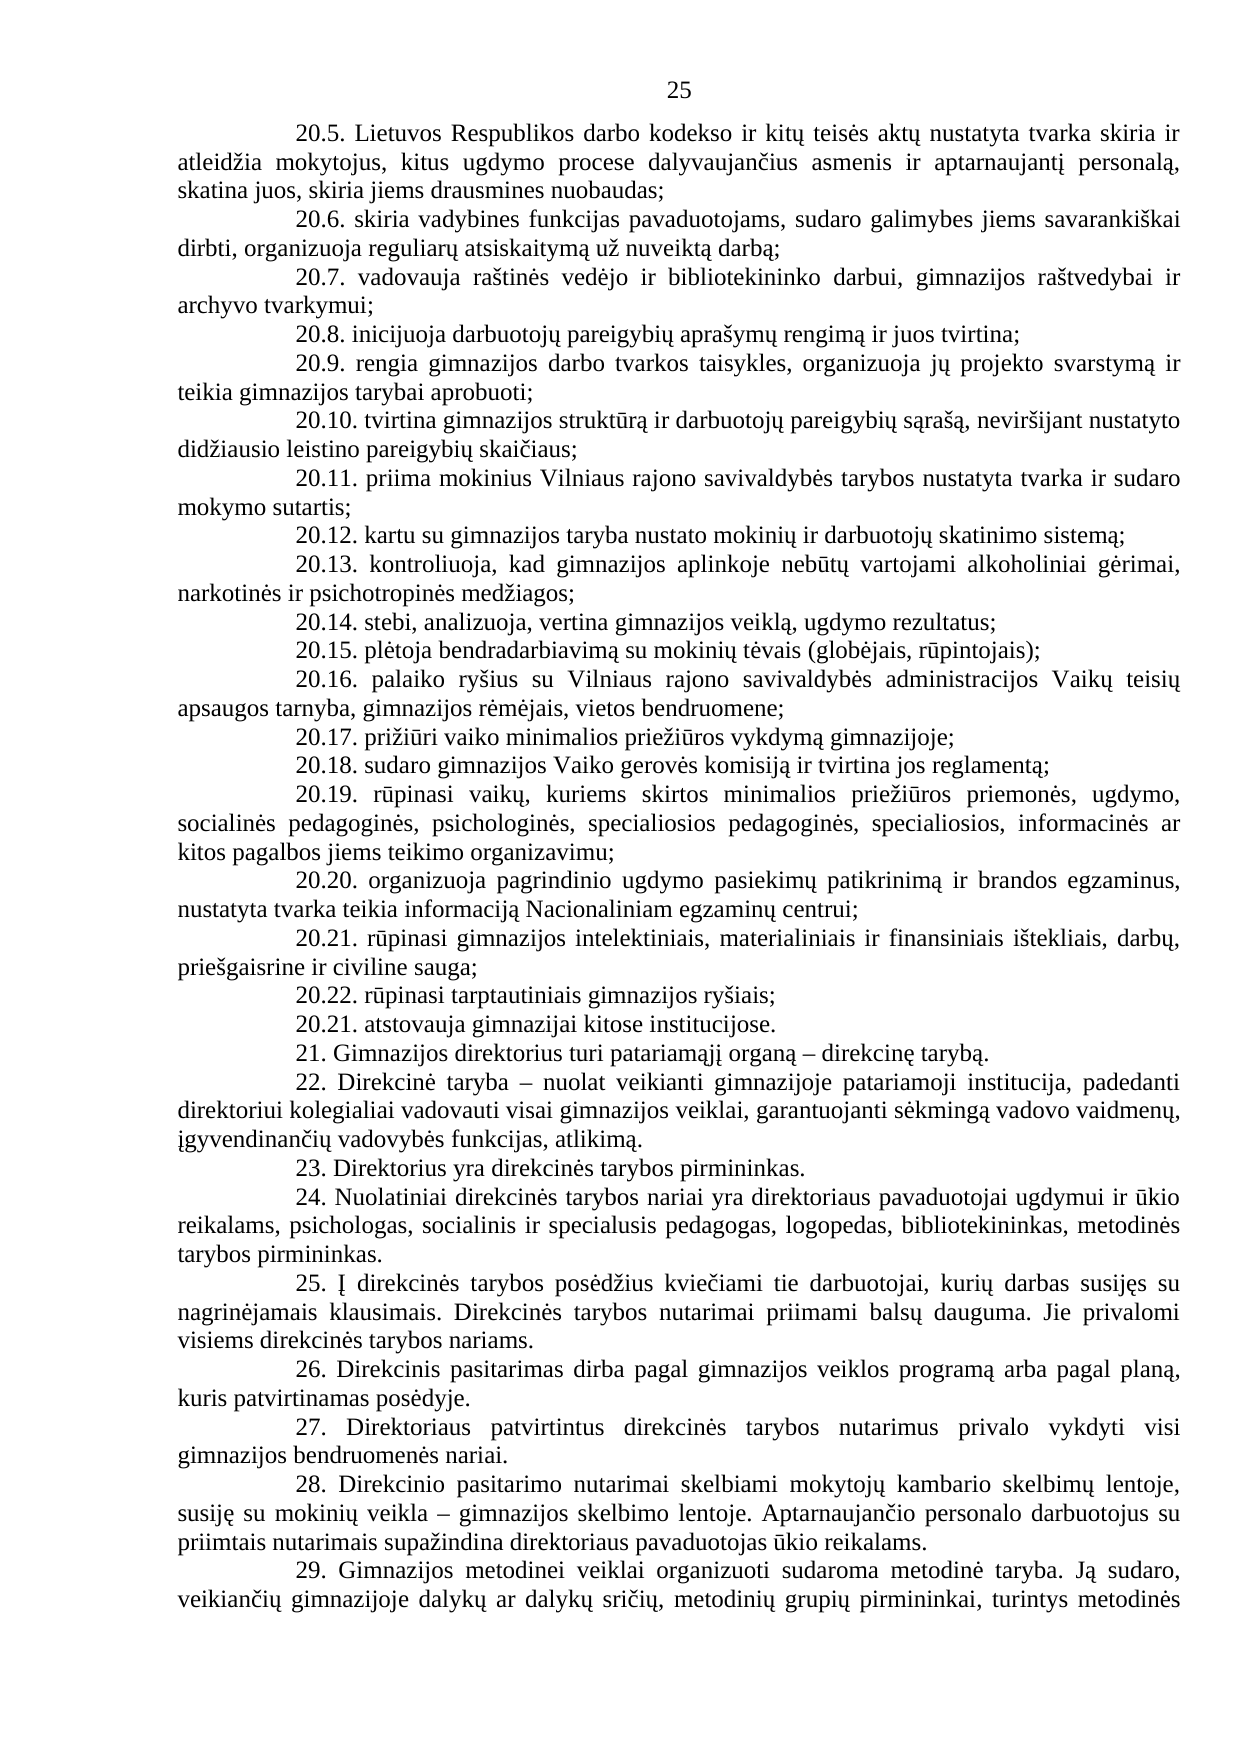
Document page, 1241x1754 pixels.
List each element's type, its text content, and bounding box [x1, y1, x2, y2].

text 27. Direktoriaus patvirtintus direkcinės tarybos nutarimus privalo vykdyti visi gimnazijos bendruomenės nariai. [177, 1412, 1181, 1469]
text 20.6. skiria vadybines funkcijas pavaduotojams, sudaro galimybes jiems savarankiškai dirbti, organizuoja reguliarų atsiskaitymą už nuveiktą darbą; [177, 204, 1181, 262]
text 25. Į direkcinės tarybos posėdžius kviečiami tie darbuotojai, kurių darbas susijęs su nagrinėjamais klausimais. Direkcinės tarybos nutarimai priimami balsų dauguma. Jie privalomi visiems direkcinės tarybos nariams. [177, 1268, 1181, 1354]
text 28. Direkcinio pasitarimo nutarimai skelbiami mokytojų kambario skelbimų lentoje, susiję su mokinių veikla – gimnazijos skelbimo lentoje. Aptarnaujančio personalo darbuotojus su priimtais nutarimais supažindina direktoriaus pavaduotojas ūkio reikalams. [177, 1469, 1181, 1556]
text 20.11. priima mokinius Vilniaus rajono savivaldybės tarybos nustatyta tvarka ir sudaro mokymo sutartis; [177, 463, 1181, 521]
text 20.18. sudaro gimnazijos Vaiko gerovės komisiją ir tvirtina jos reglamentą; [177, 751, 1181, 779]
text 20.5. Lietuvos Respublikos darbo kodekso ir kitų teisės aktų nustatyta tvarka skiria ir atleidžia mokytojus, kitus ugdymo procese dalyvaujančius asmenis ir aptarnaujantį personalą, skatina juos, skiria jiems drausmines nuobaudas; [177, 118, 1181, 204]
text 20.10. tvirtina gimnazijos struktūrą ir darbuotojų pareigybių sąrašą, neviršijant nustatyto didžiausio leistino pareigybių skaičiaus; [177, 406, 1181, 463]
text 29. Gimnazijos metodinei veiklai organizuoti sudaroma metodinė taryba. Ją sudaro, veikiančių gimnazijoje dalykų ar dalykų sričių, metodinių grupių pirmininkai, turintys metodinės [177, 1556, 1181, 1613]
text 22. Direkcinė taryba – nuolat veikianti gimnazijoje patariamoji institucija, padedanti direktoriui kolegialiai vadovauti visai gimnazijos veiklai, garantuojanti sėkmingą vadovo vaidmenų, įgyvendinančių vadovybės funkcijas, atlikimą. [177, 1067, 1181, 1153]
text 26. Direkcinis pasitarimas dirba pagal gimnazijos veiklos programą arba pagal planą, kuris patvirtinamas posėdyje. [177, 1354, 1181, 1412]
text 20.17. prižiūri vaiko minimalios priežiūros vykdymą gimnazijoje; [177, 722, 1181, 751]
text 20.19. rūpinasi vaikų, kuriems skirtos minimalios priežiūros priemonės, ugdymo, socialinės pedagoginės, psichologinės, specialiosios pedagoginės, specialiosios, informacinės ar kitos pagalbos jiems teikimo organizavimu; [177, 779, 1181, 866]
text 24. Nuolatiniai direkcinės tarybos nariai yra direktoriaus pavaduotojai ugdymui ir ūkio reikalams, psichologas, socialinis ir specialusis pedagogas, logopedas, bibliotekininkas, metodinės tarybos pirmininkas. [177, 1182, 1181, 1268]
text 20.21. rūpinasi gimnazijos intelektiniais, materialiniais ir finansiniais ištekliais, darbų, priešgaisrine ir civiline sauga; [177, 923, 1181, 981]
text 20.8. inicijuoja darbuotojų pareigybių aprašymų rengimą ir juos tvirtina; [177, 319, 1181, 348]
text 20.14. stebi, analizuoja, vertina gimnazijos veiklą, ugdymo rezultatus; [177, 607, 1181, 636]
text 20.20. organizuoja pagrindinio ugdymo pasiekimų patikrinimą ir brandos egzaminus, nustatyta tvarka teikia informaciją Nacionaliniam egzaminų centrui; [177, 866, 1181, 923]
text 20.21. atstovauja gimnazijai kitose institucijose. [177, 1009, 1181, 1038]
text 20.13. kontroliuoja, kad gimnazijos aplinkoje nebūtų vartojami alkoholiniai gėrimai, narkotinės ir psichotropinės medžiagos; [177, 549, 1181, 607]
text 20.22. rūpinasi tarptautiniais gimnazijos ryšiais; [177, 981, 1181, 1009]
text 23. Direktorius yra direkcinės tarybos pirmininkas. [177, 1153, 1181, 1182]
text 20.7. vadovauja raštinės vedėjo ir bibliotekininko darbui, gimnazijos raštvedybai ir archyvo tvarkymui; [177, 262, 1181, 319]
text 20.12. kartu su gimnazijos taryba nustato mokinių ir darbuotojų skatinimo sistemą; [177, 521, 1181, 549]
text 20.15. plėtoja bendradarbiavimą su mokinių tėvais (globėjais, rūpintojais); [177, 636, 1181, 664]
text 21. Gimnazijos direktorius turi patariamąjį organą – direkcinę tarybą. [177, 1038, 1181, 1067]
text 20.16. palaiko ryšius su Vilniaus rajono savivaldybės administracijos Vaikų teisių apsaugos tarnyba, gimnazijos rėmėjais, vietos bendruomene; [177, 664, 1181, 722]
text 20.9. rengia gimnazijos darbo tvarkos taisykles, organizuoja jų projekto svarstymą ir teikia gimnazijos tarybai aprobuoti; [177, 348, 1181, 406]
